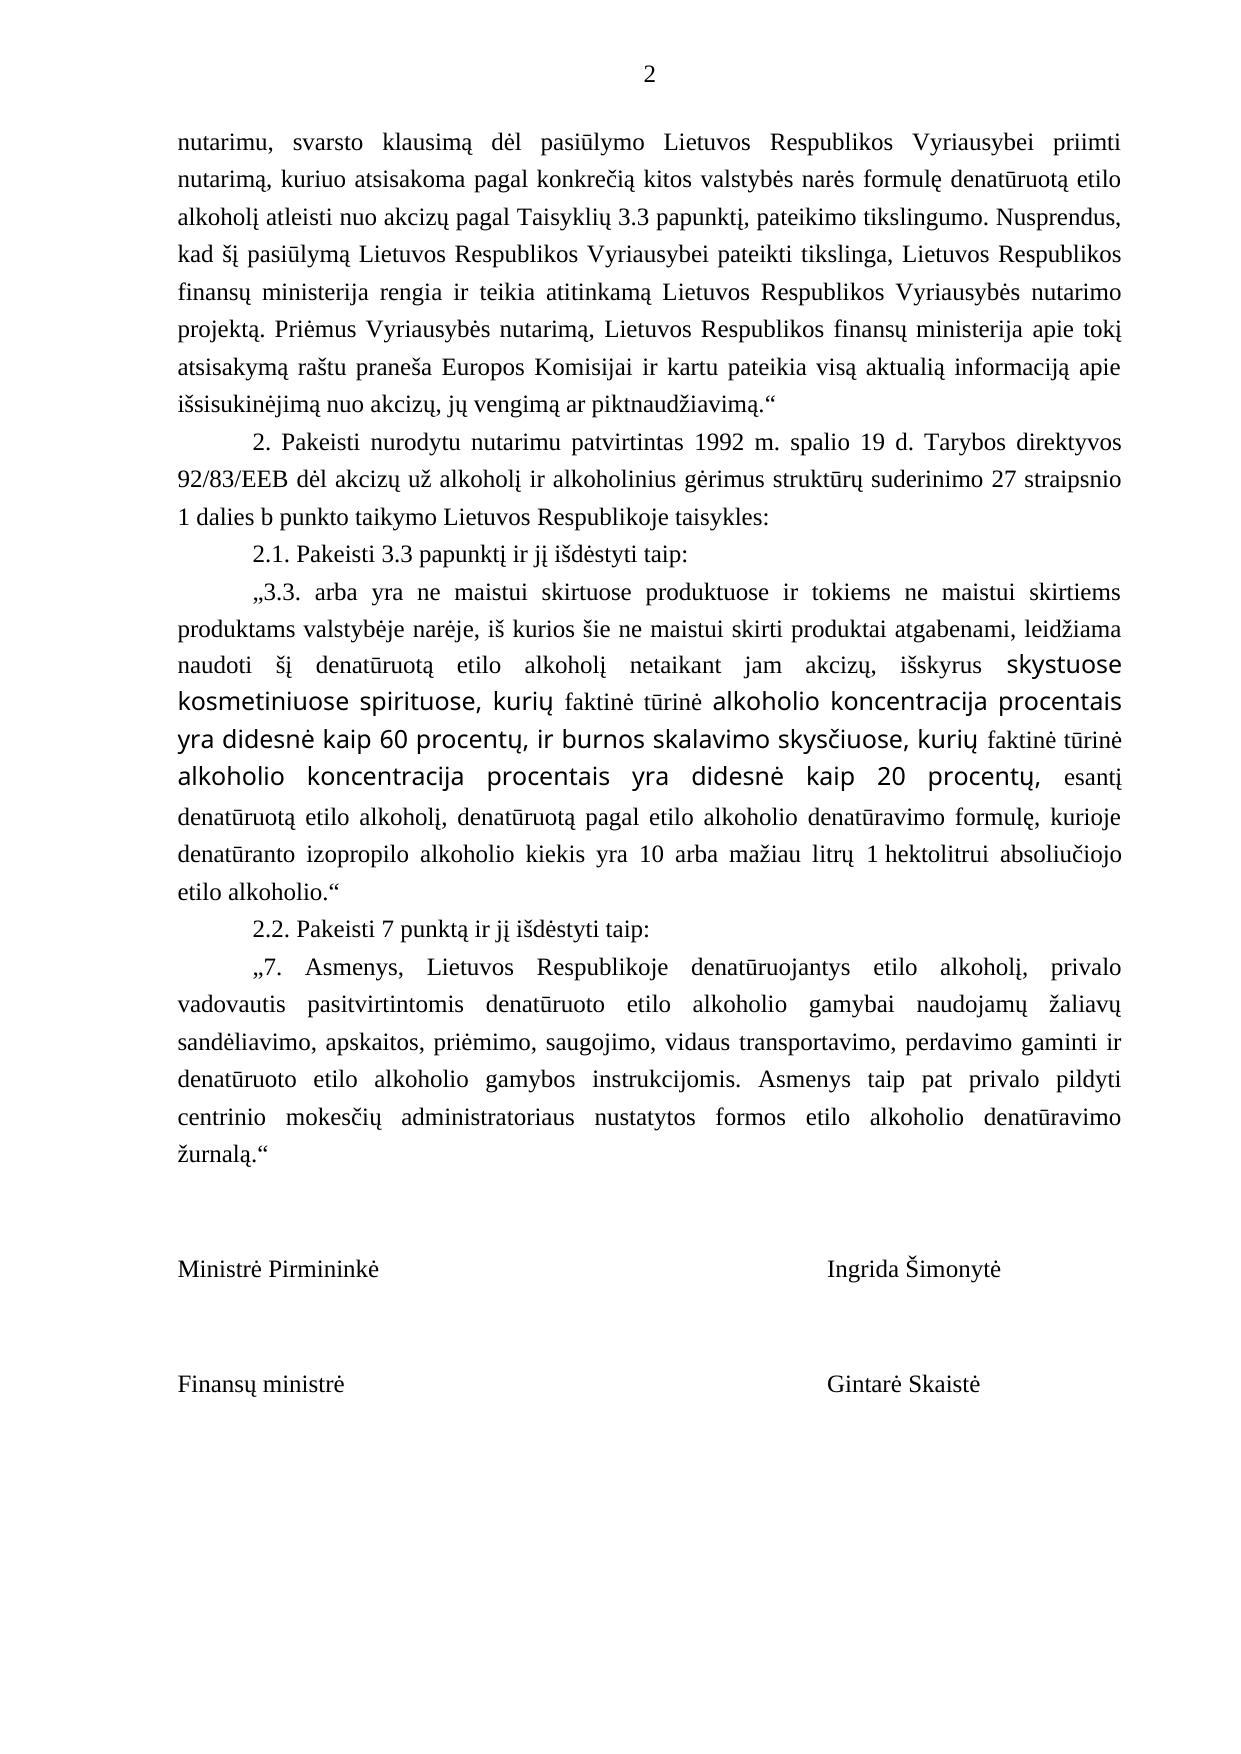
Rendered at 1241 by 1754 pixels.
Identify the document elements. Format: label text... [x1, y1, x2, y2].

text nutarimu, svarsto klausimą dėl pasiūlymo Lietuvos Respublikos Vyriausybei priimti nutarimą, kuriuo atsisakoma pagal konkrečią kitos valstybės narės formulę denatūruotą etilo alkoholį atleisti nuo akcizų pagal Taisyklių 3.3 papunktį, pateikimo tikslingumo. Nusprendus, kad šį pasiūlymą Lietuvos Respublikos Vyriausybei pateikti tikslinga, Lietuvos Respublikos finansų ministerija rengia ir teikia atitinkamą Lietuvos Respublikos Vyriausybės nutarimo projektą. Priėmus Vyriausybės nutarimą, Lietuvos Respublikos finansų ministerija apie tokį atsisakymą raštu praneša Europos Komisijai ir kartu pateikia visą aktualią informaciją apie išsisukinėjimą nuo akcizų, jų vengimą ar piktnaudžiavimą.“ [177, 118, 1122, 418]
text 2.1. Pakeisti 3.3 papunktį ir jį išdėstyti taip: [177, 531, 1122, 568]
text Finansų ministrė Gintarė Skaistė [177, 1369, 1122, 1398]
text 2. Pakeisti nurodytu nutarimu patvirtintas 1992 m. spalio 19 d. Tarybos direktyvos 92/83/EEB dėl akcizų už alkoholį ir alkoholinius gėrimus struktūrų suderinimo 27 straipsnio 1 dalies b punkto taikymo Lietuvos Respublikoje taisykles: [177, 418, 1122, 531]
text Ministrė Pirmininkė Ingrida Šimonytė [177, 1254, 1122, 1283]
text „7. Asmenys, Lietuvos Respublikoje denatūruojantys etilo alkoholį, privalo vadovautis pasitvirtintomis denatūruoto etilo alkoholio gamybai naudojamų žaliavų sandėliavimo, apskaitos, priėmimo, saugojimo, vidaus transportavimo, perdavimo gaminti ir denatūruoto etilo alkoholio gamybos instrukcijomis. Asmenys taip pat privalo pildyti centrinio mokesčių administratoriaus nustatytos formos etilo alkoholio denatūravimo žurnalą.“ [177, 943, 1122, 1168]
text „3.3. arba yra ne maistui skirtuose produktuose ir tokiems ne maistui skirtiems produktams valstybėje narėje, iš kurios šie ne maistui skirti produktai atgabenami, leidžiama naudoti šį denatūruotą etilo alkoholį netaikant jam akcizų, išskyrus skystuose kosmetiniuose spirituose, kurių faktinė tūrinė alkoholio koncentracija procentais yra didesnė kaip 60 procentų, ir burnos skalavimo skysčiuose, kurių faktinė tūrinė alkoholio koncentracija procentais yra didesnė kaip 20 procentų, esantį denatūruotą etilo alkoholį, denatūruotą pagal etilo alkoholio denatūravimo formulę, kurioje denatūranto izopropilo alkoholio kiekis yra 10 arba mažiau litrų 1 hektolitrui absoliučiojo etilo alkoholio.“ [177, 568, 1122, 906]
text 2.2. Pakeisti 7 punktą ir jį išdėstyti taip: [177, 906, 1122, 943]
